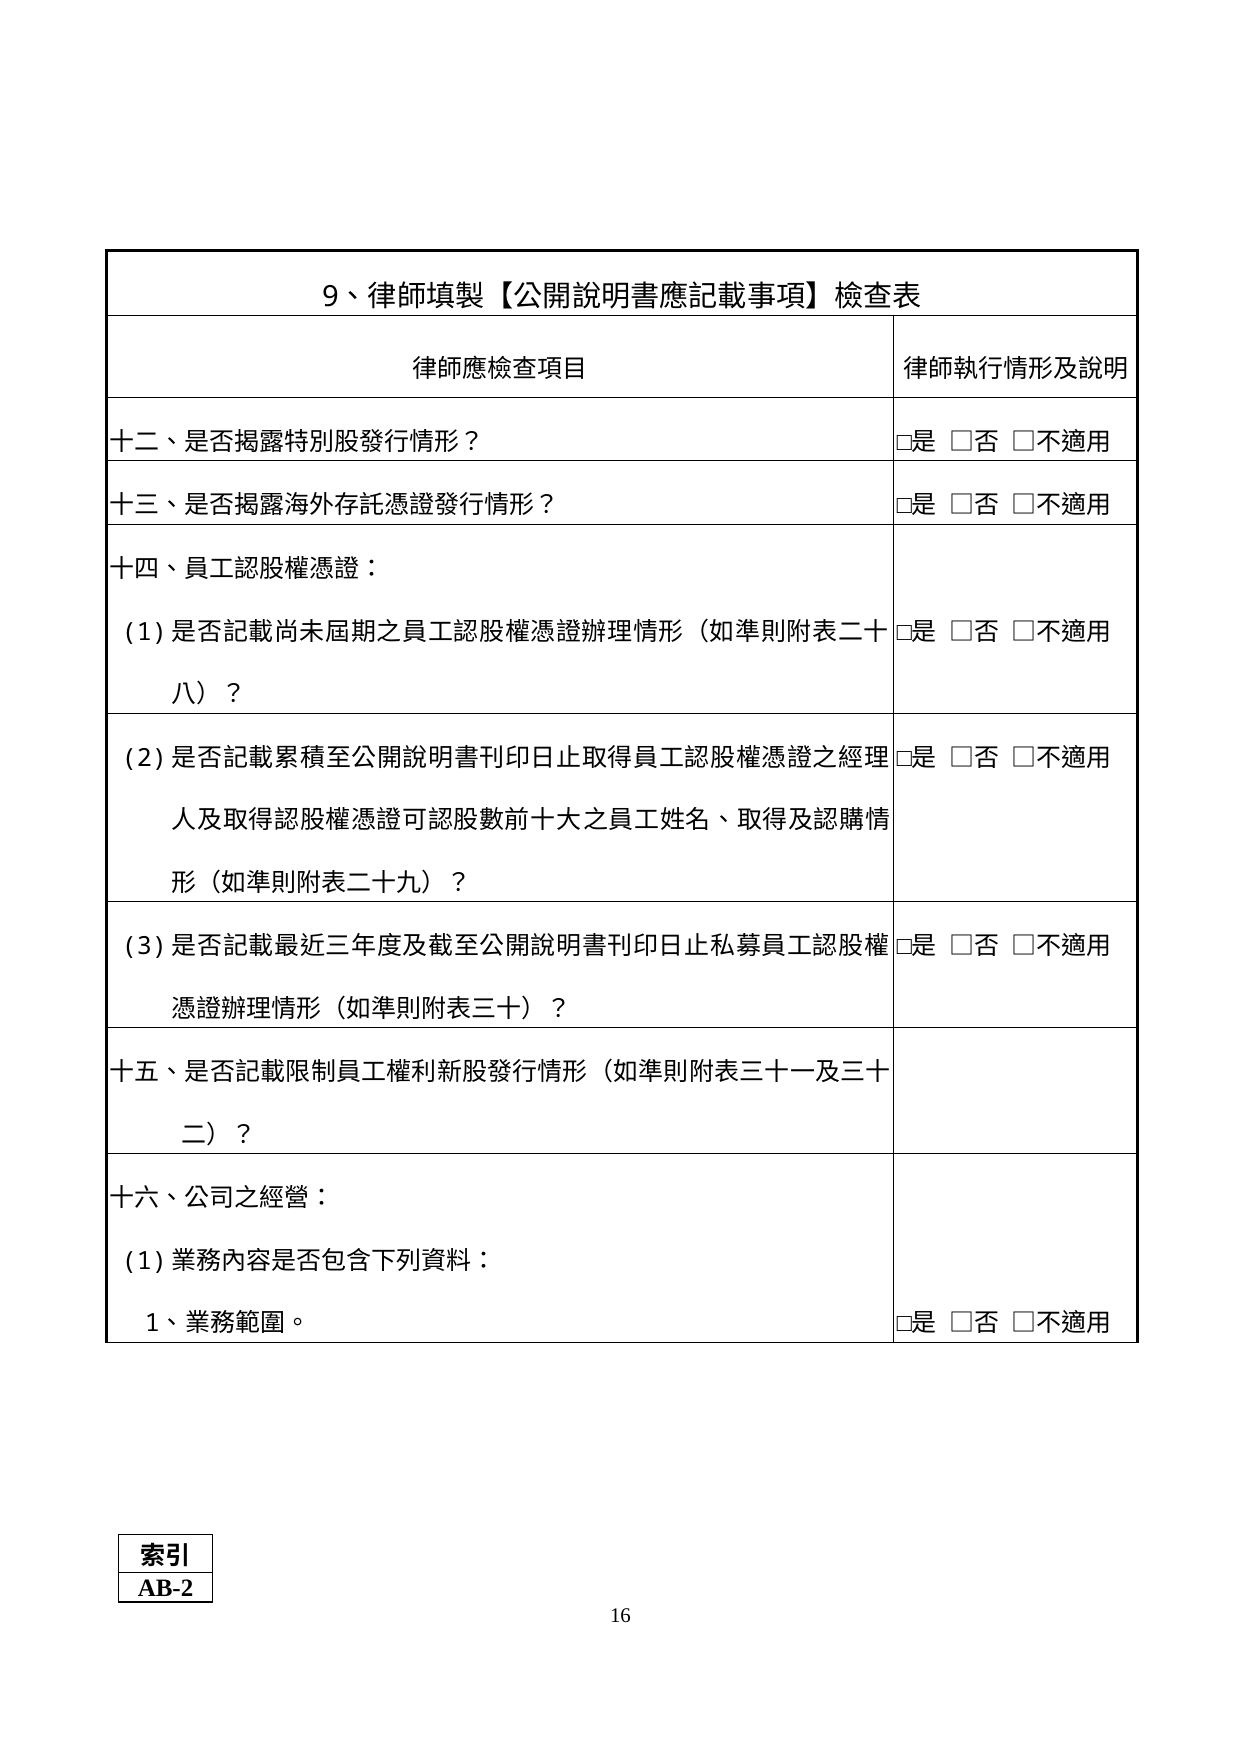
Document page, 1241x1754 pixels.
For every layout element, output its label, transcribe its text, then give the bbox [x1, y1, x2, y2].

table_cell 律師執行情形及說明 [894, 316, 1136, 397]
table_cell □是 □否 □不適用 [894, 461, 1136, 524]
table_cell 是否記載最近三年度及截至公開說明書刊印日止私募員工認股權憑證辦理情形（如準則附表三十）？ [108, 902, 893, 1027]
table_cell □是 □否 □不適用 [894, 525, 1136, 712]
table_cell 十四、員工認股權憑證： 是否記載尚未屆期之員工認股權憑證辦理情形（如準則附表二十八）？ [108, 525, 893, 712]
table_cell □是 □否 □不適用 [894, 398, 1136, 460]
table_cell □是 □否 □不適用 [894, 714, 1136, 901]
table_cell 律師應檢查項目 [108, 316, 893, 397]
table_cell □是 □否 □不適用 [894, 1154, 1136, 1342]
table_cell 十二、是否揭露特別股發行情形？ [108, 398, 893, 460]
table_cell 十三、是否揭露海外存託憑證發行情形？ [108, 461, 893, 524]
table_cell □是 □否 □不適用 [894, 902, 1136, 1027]
table_cell 十五、是否記載限制員工權利新股發行情形（如準則附表三十一及三十二）？ [108, 1028, 893, 1153]
table_cell [894, 1028, 1136, 1153]
table_header 9、律師填製【公開說明書應記載事項】檢查表 [108, 252, 1136, 314]
table_cell 是否記載累積至公開說明書刊印日止取得員工認股權憑證之經理人及取得認股權憑證可認股數前十大之員工姓名、取得及認購情形（如準則附表二十九）？ [108, 714, 893, 901]
table_cell 十六、公司之經營： 業務內容是否包含下列資料： 業務範圍。 產業概況。 技術及研發概況。 長、短期業務發展計畫。 [108, 1154, 893, 1342]
